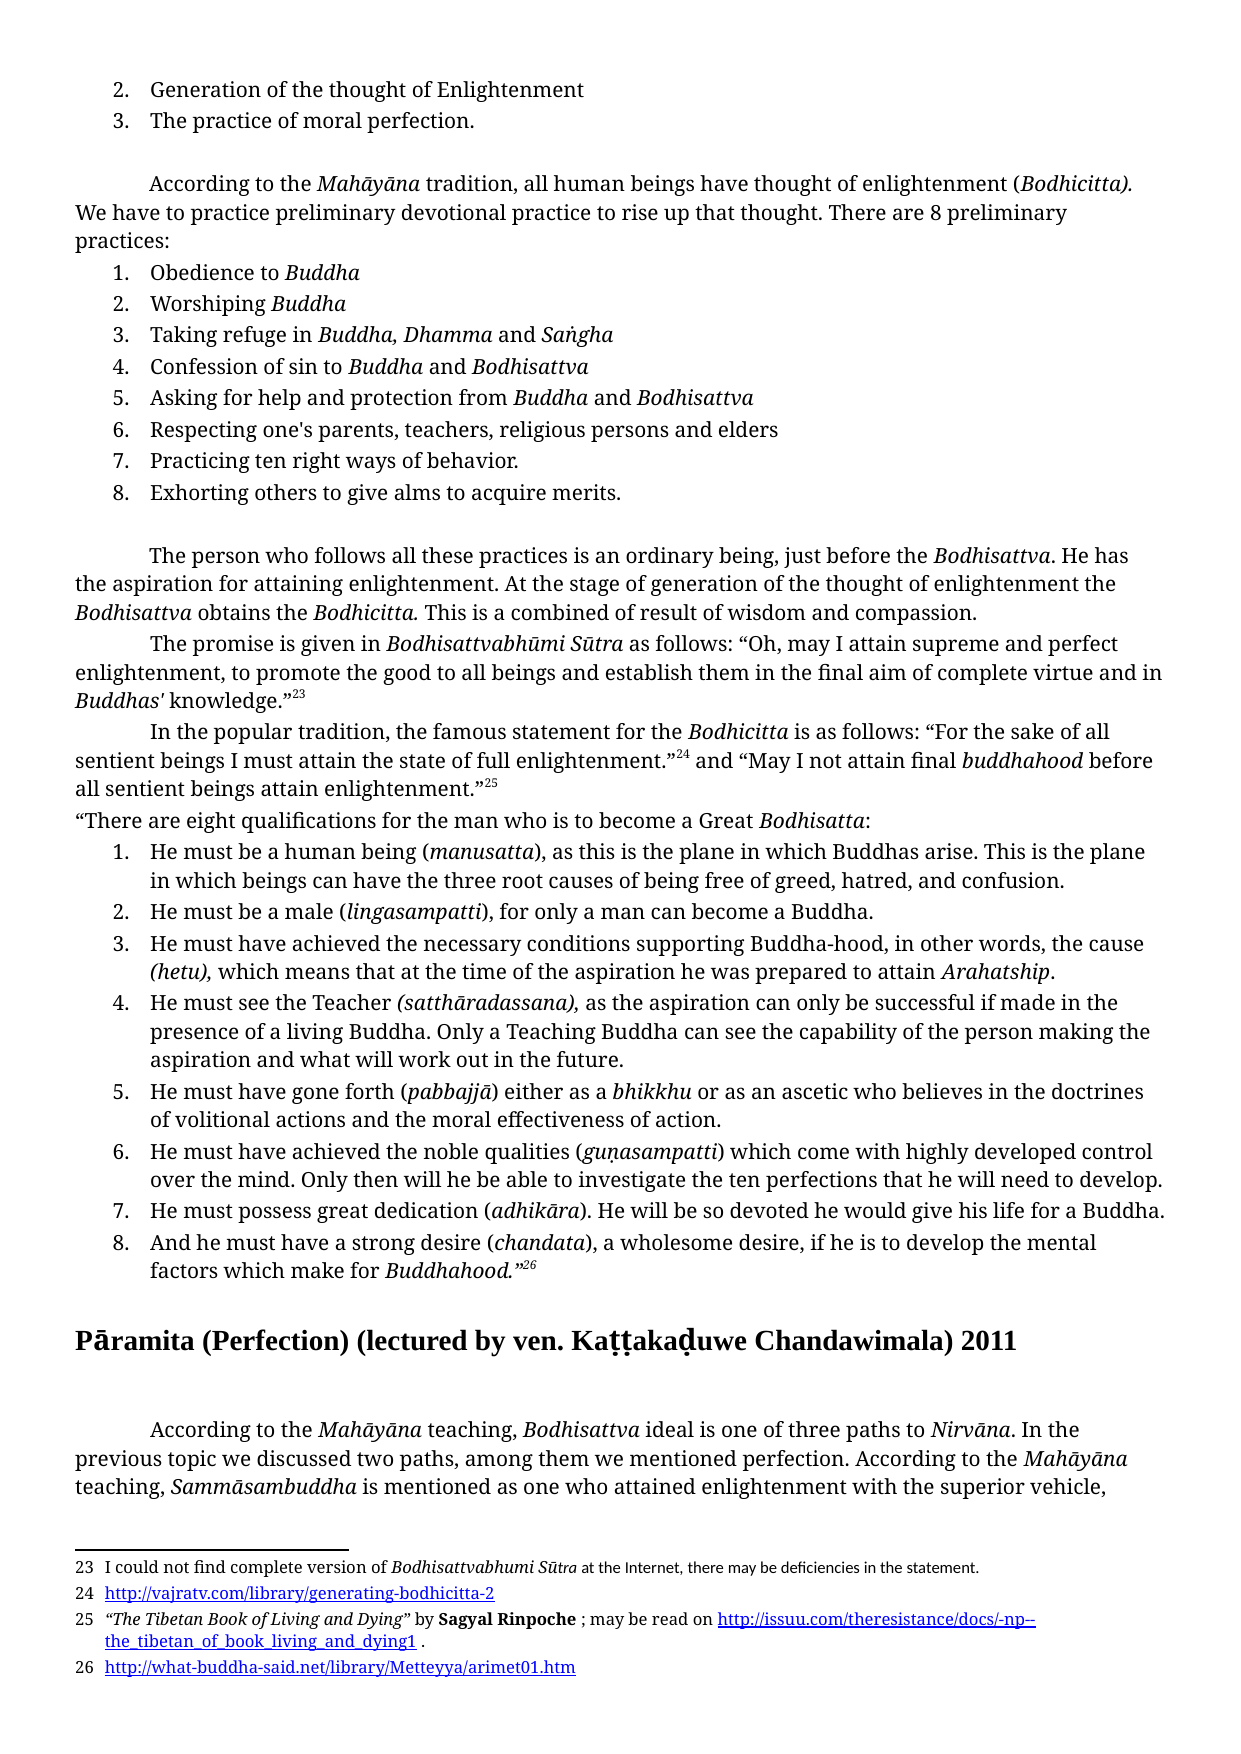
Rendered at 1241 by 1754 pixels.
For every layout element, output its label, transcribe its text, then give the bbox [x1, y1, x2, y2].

text I could not find complete version of Bodhisattvabhumi Sūtra at the Internet, there may be deficiencies in the statement. [75, 1556, 1166, 1579]
list He must be a male (lingasampatti), for only a man can become a Buddha. [112, 897, 1166, 926]
text According to the Mahāyāna tradition, all human beings have thought of enlightenment (Bodhicitta). We have to practice preliminary devotional practice to rise up that thought. There are 8 preliminary practices: [75, 169, 1166, 255]
text The promise is given in Bodhisattvabhūmi Sūtra as follows: “Oh, may I attain supreme and perfect enlightenment, to promote the good to all beings and establish them in the final aim of complete virtue and in Buddhas' knowledge.” [75, 629, 1166, 714]
list Obedience to Buddha [112, 258, 1166, 286]
text “The Tibetan Book of Living and Dying” by Sagyal Rinpoche ; may be read on http://issuu.com/theresistance/docs/-np--the_tibetan_of_book_living_and_dying1 . [75, 1607, 1166, 1653]
list He must possess great dedication (adhikāra). He will be so devoted he would give his life for a Buddha. [112, 1197, 1166, 1225]
list The practice of moral perfection. [112, 106, 1166, 135]
list Generation of the thought of Enlightenment [112, 75, 1166, 103]
list Worshiping Buddha [112, 289, 1166, 318]
subtitle Pāramita (Perfection) (lectured by ven. Kaṭṭakaḍuwe Chandawimala) 2011 [75, 1319, 1166, 1359]
list He must have gone forth (pabbajjā) either as a bhikkhu or as an ascetic who believes in the doctrines of volitional actions and the moral effectiveness of action. [112, 1077, 1166, 1134]
text “There are eight qualifications for the man who is to become a Great Bodhisatta: [75, 806, 1166, 834]
list Respecting one's parents, teachers, religious persons and elders [112, 415, 1166, 443]
text According to the Mahāyāna teaching, Bodhisattva ideal is one of three paths to Nirvāna. In the previous topic we discussed two paths, among them we mentioned perfection. According to the Mahāyāna teaching, Sammāsambuddha is mentioned as one who attained enlightenment with the superior vehicle, [75, 1416, 1166, 1501]
list Exhorting others to give alms to acquire merits. [112, 478, 1166, 506]
list Asking for help and protection from Buddha and Bodhisattva [112, 383, 1166, 412]
list Practicing ten right ways of behavior. [112, 446, 1166, 475]
list He must be a human being (manusatta), as this is the plane in which Buddhas arise. This is the plane in which beings can have the three root causes of being free of greed, hatred, and confusion. [112, 837, 1166, 894]
list http://what-buddha-said.net/library/Metteyya/arimet01.htm [75, 1656, 1166, 1678]
text The person who follows all these practices is an ordinary being, just before the Bodhisattva. He has the aspiration for attaining enlightenment. At the stage of generation of the thought of enlightenment the Bodhisattva obtains the Bodhicitta. This is a combined of result of wisdom and compassion. [75, 541, 1166, 626]
list He must see the Teacher (satthāradassana), as the aspiration can only be successful if made in the presence of a living Buddha. Only a Teaching Buddha can see the capability of the person making the aspiration and what will work out in the future. [112, 988, 1166, 1074]
text http://vajratv.com/library/generating-bodhicitta-2 [75, 1582, 1166, 1604]
list He must have achieved the noble qualities (guṇasampatti) which come with highly developed control over the mind. Only then will he be able to investigate the ten perfections that he will need to develop. [112, 1137, 1166, 1194]
list Taking refuge in Buddha, Dhamma and Saṅgha [112, 321, 1166, 349]
list And he must have a strong desire (chandata), a wholesome desire, if he is to develop the mental factors which make for Buddhahood.” [112, 1228, 1166, 1285]
list Confession of sin to Buddha and Bodhisattva [112, 352, 1166, 381]
list He must have achieved the necessary conditions supporting Buddha-hood, in other words, the cause (hetu), which means that at the time of the aspiration he was prepared to attain Arahatship. [112, 929, 1166, 986]
text In the popular tradition, the famous statement for the Bodhicitta is as follows: “For the sake of all sentient beings I must attain the state of full enlightenment.” and “May I not attain final buddhahood before all sentient beings attain enlightenment.” [75, 717, 1166, 803]
